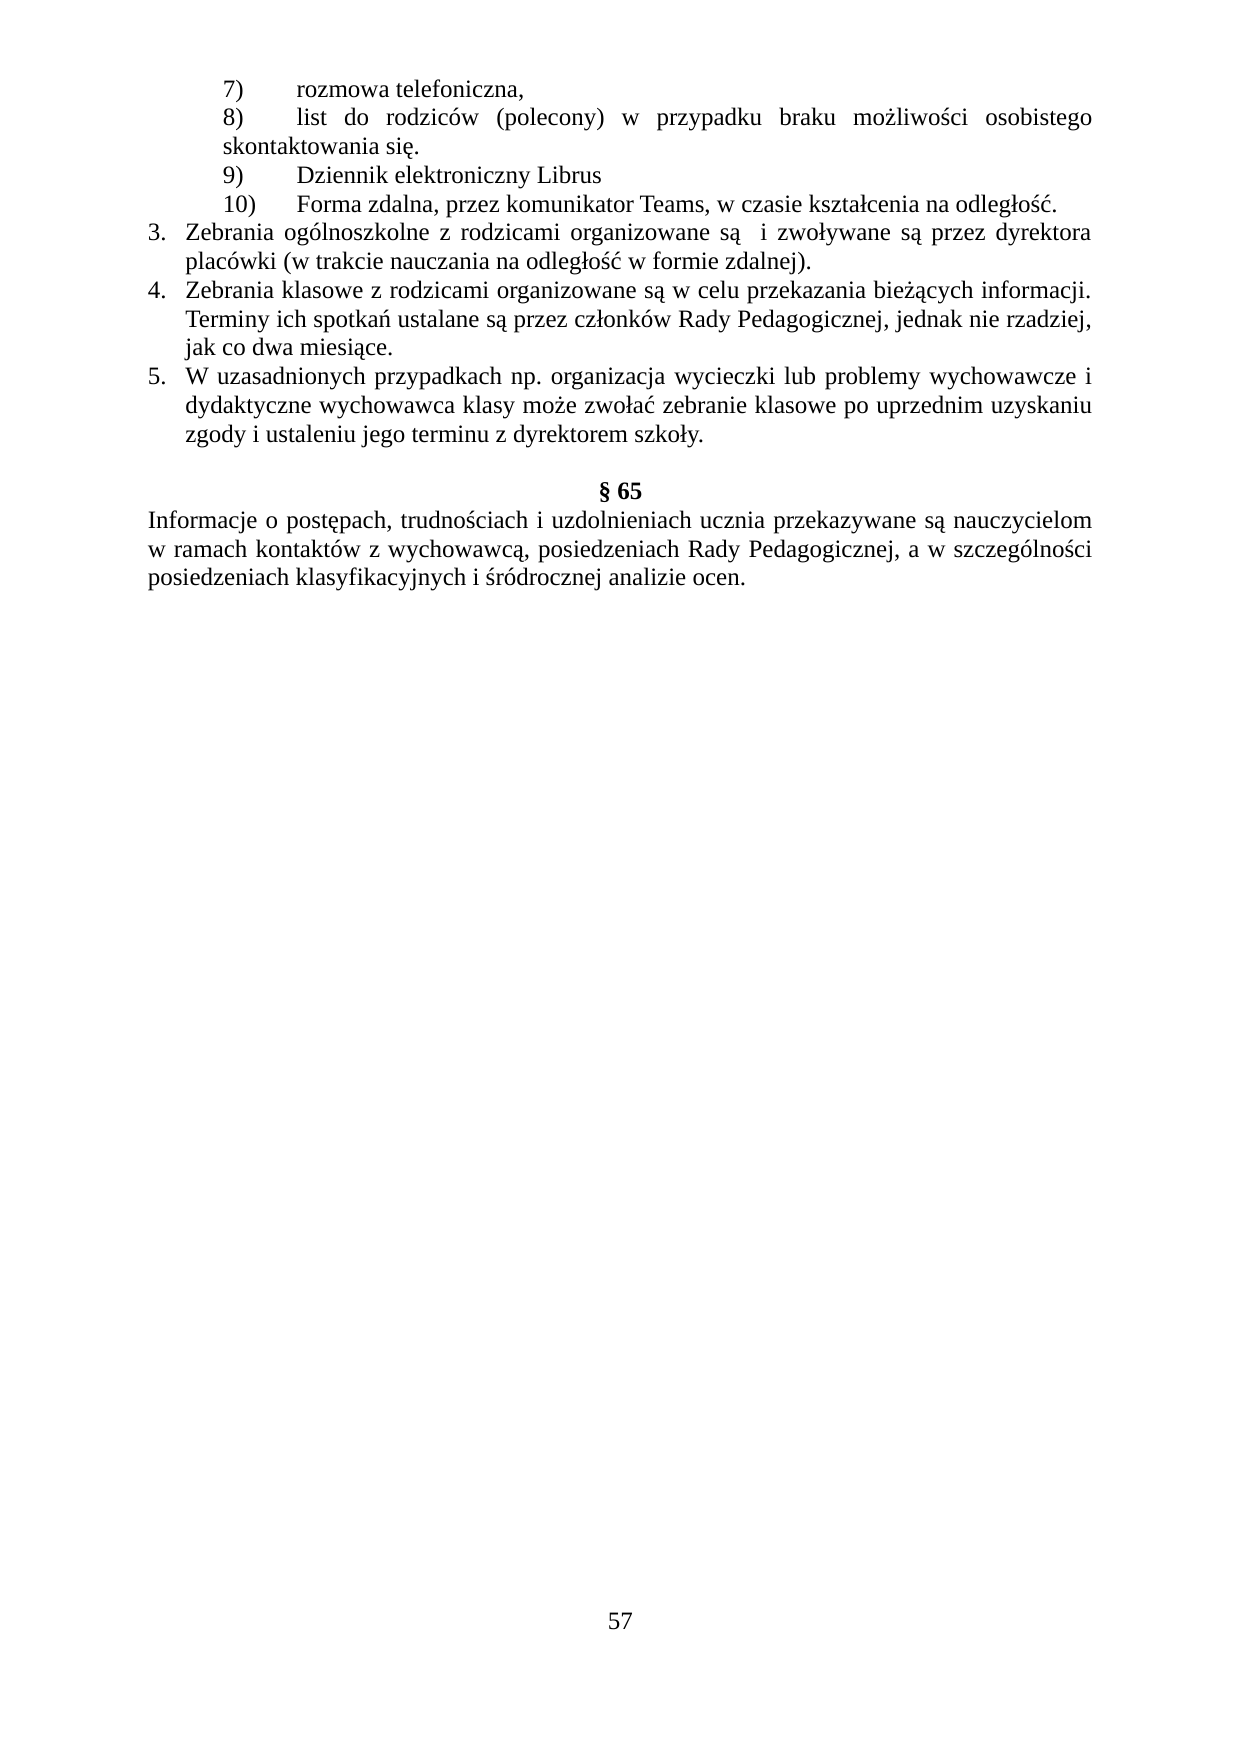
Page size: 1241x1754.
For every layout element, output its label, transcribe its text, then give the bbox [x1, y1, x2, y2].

list rozmowa telefoniczna, [223, 74, 1093, 102]
list Zebrania klasowe z rodzicami organizowane są w celu przekazania bieżących informacji. Terminy ich spotkań ustalane są przez członków Rady Pedagogicznej, jednak nie rzadziej, jak co dwa miesiące. [148, 275, 1093, 361]
list list do rodziców (polecony) w przypadku braku możliwości osobistego skontaktowania się. [223, 102, 1093, 160]
list W uzasadnionych przypadkach np. organizacja wycieczki lub problemy wychowawcze i dydaktyczne wychowawca klasy może zwołać zebranie klasowe po uprzednim uzyskaniu zgody i ustaleniu jego terminu z dyrektorem szkoły. [148, 361, 1093, 447]
list Zebrania ogólnoszkolne z rodzicami organizowane są i zwoływane są przez dyrektora placówki (w trakcie nauczania na odległość w formie zdalnej). [148, 217, 1093, 275]
text Informacje o postępach, trudnościach i uzdolnieniach ucznia przekazywane są nauczycielom w ramach kontaktów z wychowawcą, posiedzeniach Rady Pedagogicznej, a w szczególności posiedzeniach klasyfikacyjnych i śródrocznej analizie ocen. [148, 505, 1093, 591]
text § 65 [148, 476, 1093, 505]
list Forma zdalna, przez komunikator Teams, w czasie kształcenia na odległość. [223, 189, 1093, 217]
list Dziennik elektroniczny Librus [223, 160, 1093, 189]
